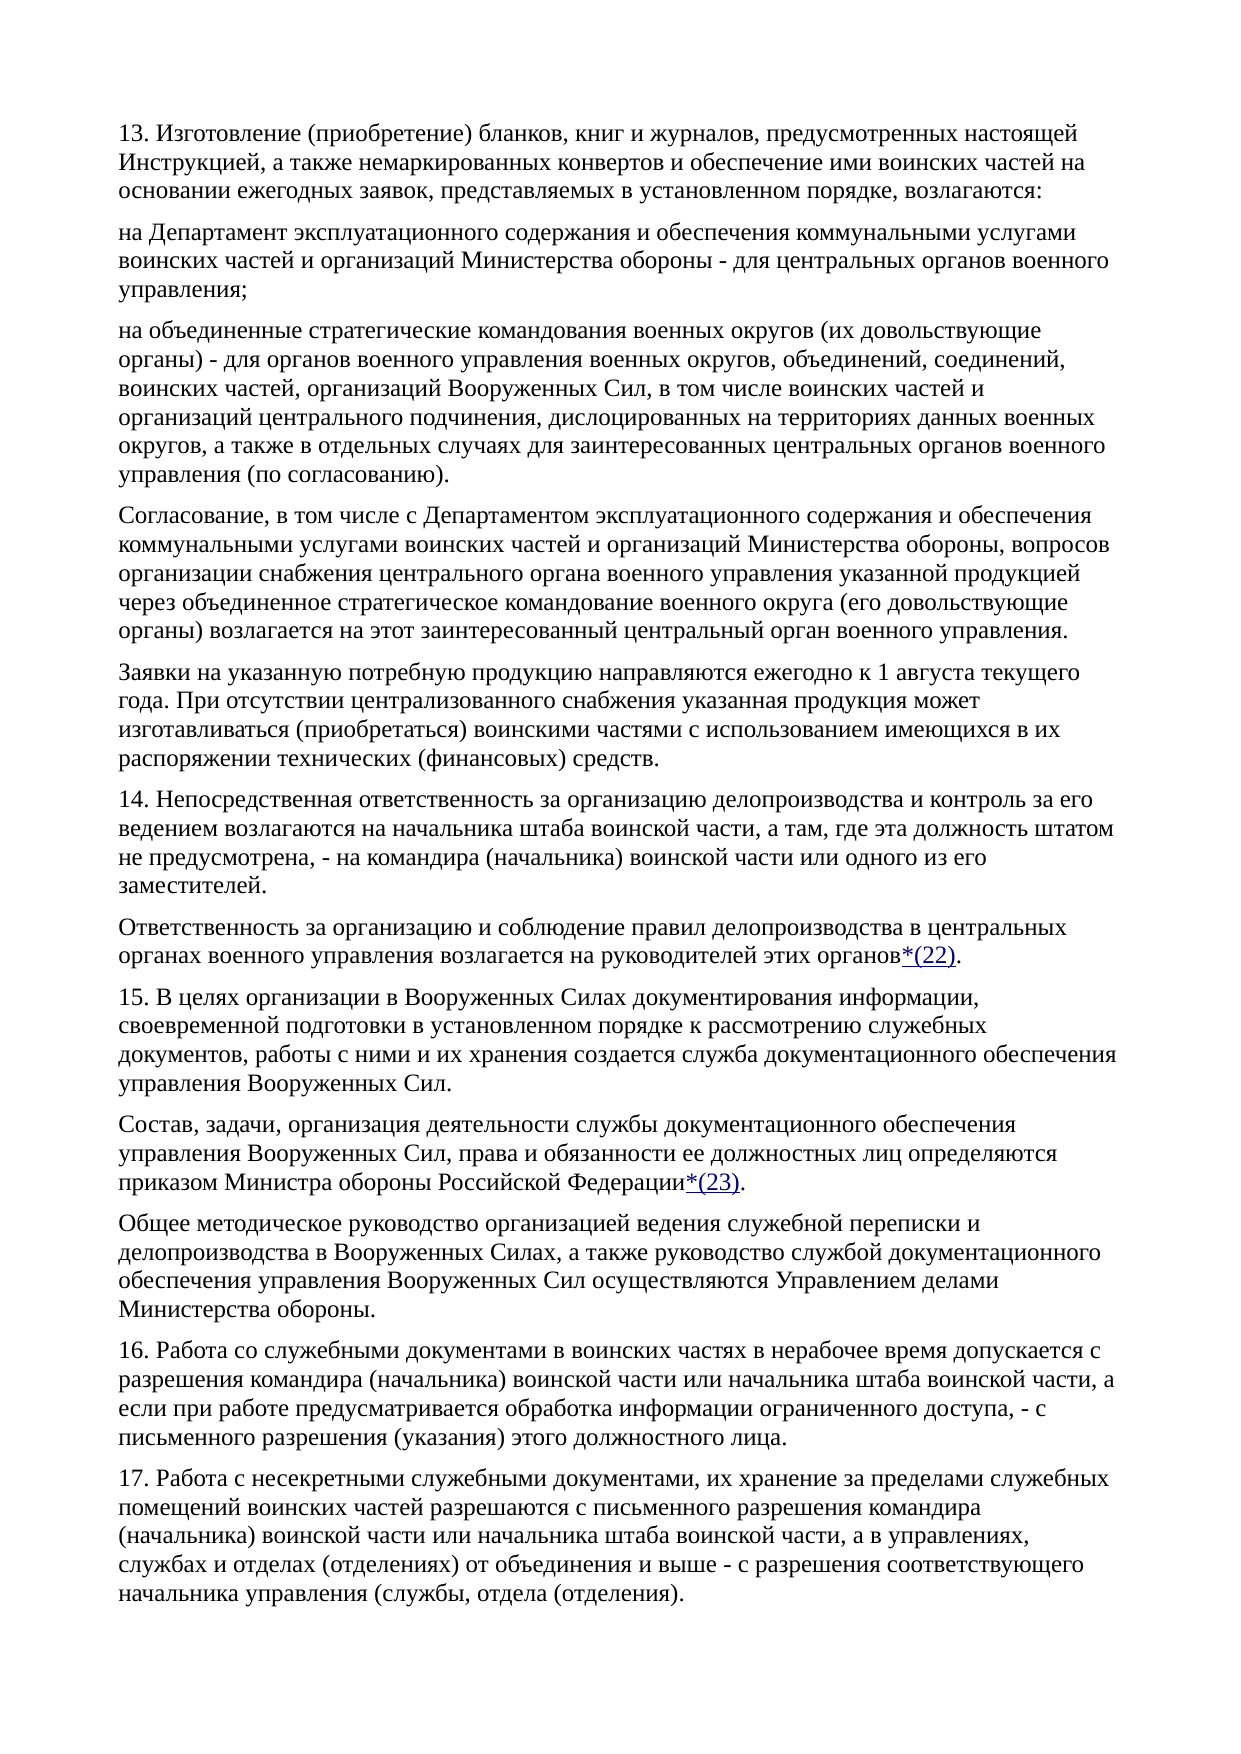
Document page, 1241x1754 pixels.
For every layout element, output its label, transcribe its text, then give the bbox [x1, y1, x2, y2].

text 16. Работа со служебными документами в воинских частях в нерабочее время допускается с разрешения командира (начальника) воинской части или начальника штаба воинской части, а если при работе предусматривается обработка информации ограниченного доступа, - с письменного разрешения (указания) этого должностного лица. [118, 1336, 1122, 1451]
text на объединенные стратегические командования военных округов (их довольствующие органы) - для органов военного управления военных округов, объединений, соединений, воинских частей, организаций Вооруженных Сил, в том числе воинских частей и организаций центрального подчинения, дислоцированных на территориях данных военных округов, а также в отдельных случаях для заинтересованных центральных органов военного управления (по согласованию). [118, 316, 1122, 488]
text 15. В целях организации в Вооруженных Силах документирования информации, своевременной подготовки в установленном порядке к рассмотрению служебных документов, работы с ними и их хранения создается служба документационного обеспечения управления Вооруженных Сил. [118, 982, 1122, 1097]
text Состав, задачи, организация деятельности службы документационного обеспечения управления Вооруженных Сил, права и обязанности ее должностных лиц определяются приказом Министра обороны Российской Федерации*(23). [118, 1109, 1122, 1196]
text на Департамент эксплуатационного содержания и обеспечения коммунальными услугами воинских частей и организаций Министерства обороны - для центральных органов военного управления; [118, 217, 1122, 303]
text 14. Непосредственная ответственность за организацию делопроизводства и контроль за его ведением возлагаются на начальника штаба воинской части, а там, где эта должность штатом не предусмотрена, - на командира (начальника) воинской части или одного из его заместителей. [118, 784, 1122, 899]
text 13. Изготовление (приобретение) бланков, книг и журналов, предусмотренных настоящей Инструкцией, а также немаркированных конвертов и обеспечение ими воинских частей на основании ежегодных заявок, представляемых в установленном порядке, возлагаются: [118, 118, 1122, 204]
text Ответственность за организацию и соблюдение правил делопроизводства в центральных органах военного управления возлагается на руководителей этих органов*(22). [118, 912, 1122, 969]
text Согласование, в том числе с Департаментом эксплуатационного содержания и обеспечения коммунальными услугами воинских частей и организаций Министерства обороны, вопросов организации снабжения центрального органа военного управления указанной продукцией через объединенное стратегическое командование военного округа (его довольствующие органы) возлагается на этот заинтересованный центральный орган военного управления. [118, 501, 1122, 644]
text Общее методическое руководство организацией ведения служебной переписки и делопроизводства в Вооруженных Силах, а также руководство службой документационного обеспечения управления Вооруженных Сил осуществляются Управлением делами Министерства обороны. [118, 1208, 1122, 1323]
text Заявки на указанную потребную продукцию направляются ежегодно к 1 августа текущего года. При отсутствии централизованного снабжения указанная продукция может изготавливаться (приобретаться) воинскими частями с использованием имеющихся в их распоряжении технических (финансовых) средств. [118, 657, 1122, 772]
text 17. Работа с несекретными служебными документами, их хранение за пределами служебных помещений воинских частей разрешаются с письменного разрешения командира (начальника) воинской части или начальника штаба воинской части, а в управлениях, службах и отделах (отделениях) от объединения и выше - с разрешения соответствующего начальника управления (службы, отдела (отделения). [118, 1463, 1122, 1607]
